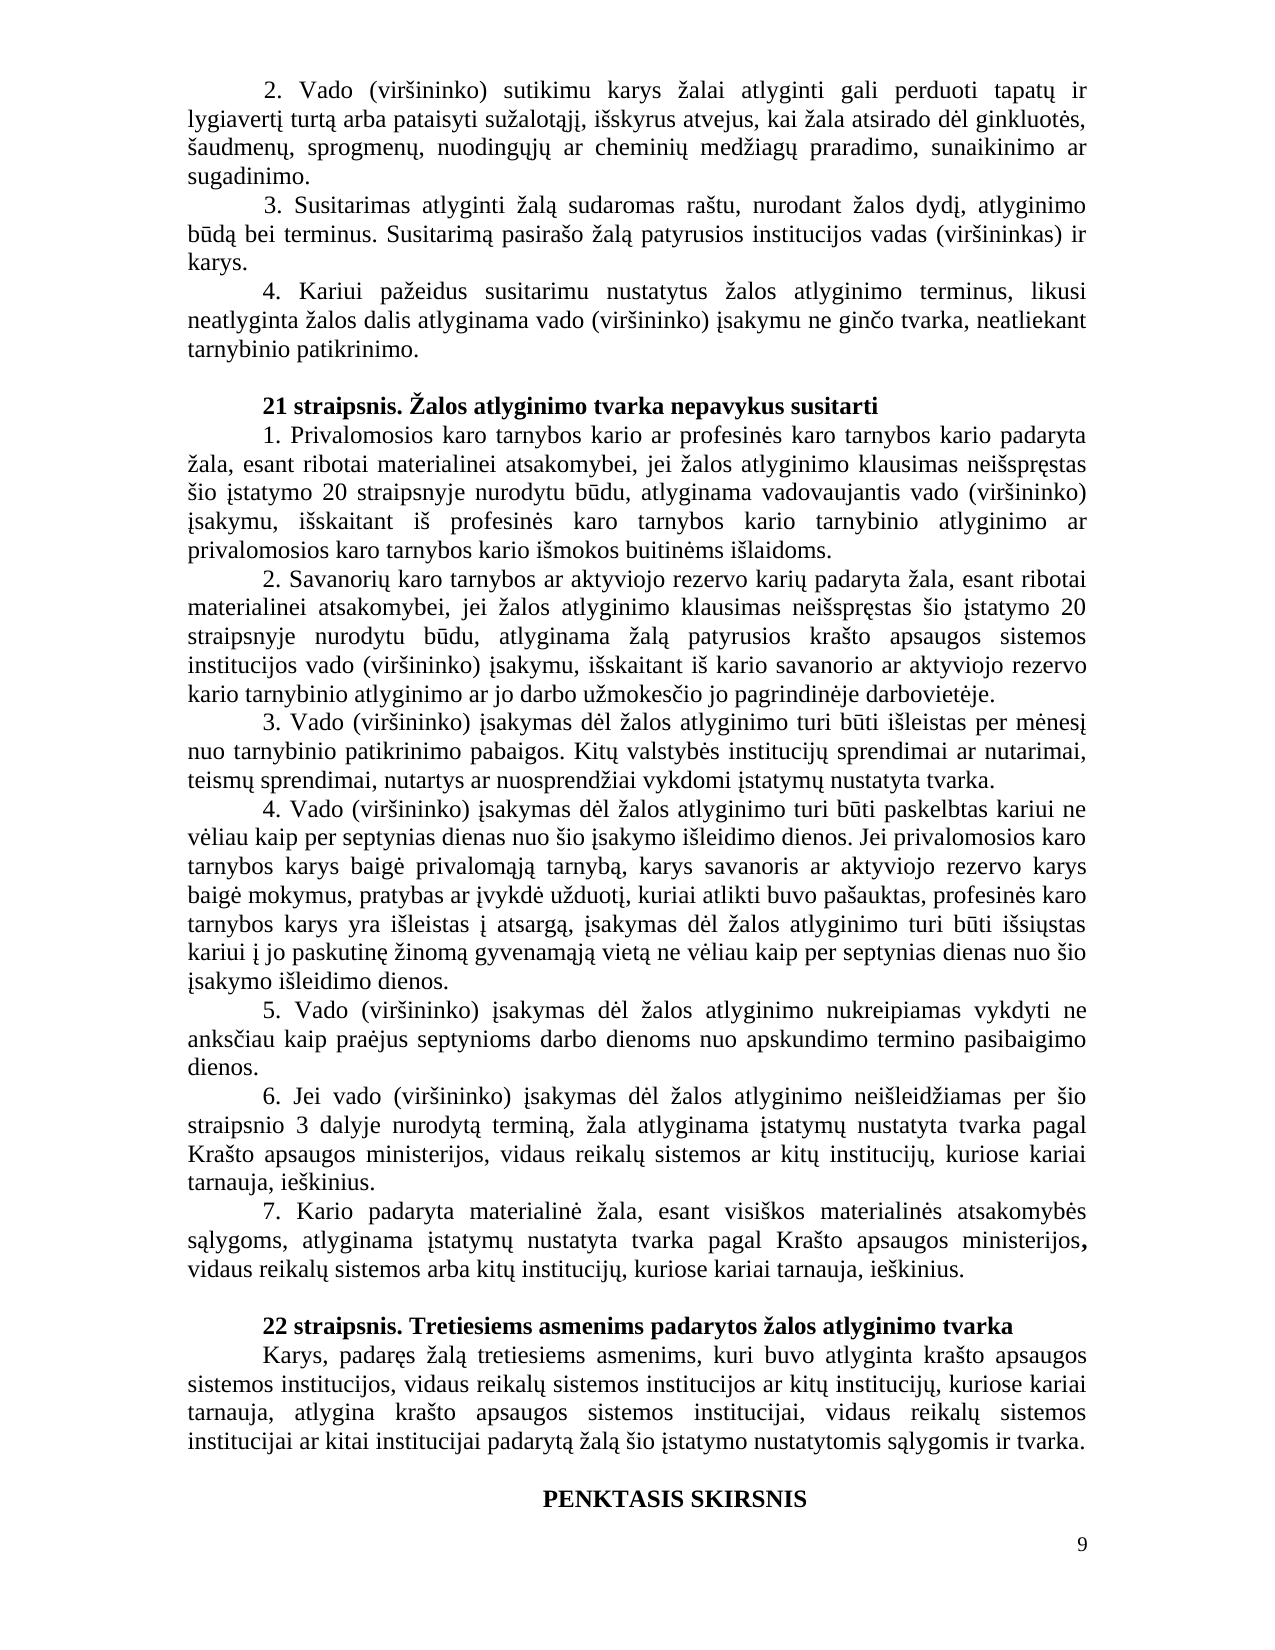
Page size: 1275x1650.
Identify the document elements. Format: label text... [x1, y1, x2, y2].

text 5. Vado (viršininko) įsakymas dėl žalos atlyginimo nukreipiamas vykdyti ne anksčiau kaip praėjus septynioms darbo dienoms nuo apskundimo termino pasibaigimo dienos. [187, 995, 1087, 1081]
text 21 straipsnis. Žalos atlyginimo tvarka nepavykus susitarti [187, 391, 1087, 420]
text 6. Jei vado (viršininko) įsakymas dėl žalos atlyginimo neišleidžiamas per šio straipsnio 3 dalyje nurodytą terminą, žala atlyginama įstatymų nustatyta tvarka pagal Krašto apsaugos ministerijos, vidaus reikalų sistemos ar kitų institucijų, kuriose kariai tarnauja, ieškinius. [187, 1081, 1087, 1196]
text PENKTASIS SKIRSNIS [187, 1484, 1087, 1512]
text 2. Vado (viršininko) sutikimu karys žalai atlyginti gali perduoti tapatų ir lygiavertį turtą arba pataisyti sužalotąjį, išskyrus atvejus, kai žala atsirado dėl ginkluotės, šaudmenų, sprogmenų, nuodingųjų ar cheminių medžiagų praradimo, sunaikinimo ar sugadinimo. [187, 75, 1087, 190]
text 4. Vado (viršininko) įsakymas dėl žalos atlyginimo turi būti paskelbtas kariui ne vėliau kaip per septynias dienas nuo šio įsakymo išleidimo dienos. Jei privalomosios karo tarnybos karys baigė privalomąją tarnybą, karys savanoris ar aktyviojo rezervo karys baigė mokymus, pratybas ar įvykdė užduotį, kuriai atlikti buvo pašauktas, profesinės karo tarnybos karys yra išleistas į atsargą, įsakymas dėl žalos atlyginimo turi būti išsiųstas kariui į jo paskutinę žinomą gyvenamąją vietą ne vėliau kaip per septynias dienas nuo šio įsakymo išleidimo dienos. [187, 794, 1087, 995]
text 3. Susitarimas atlyginti žalą sudaromas raštu, nurodant žalos dydį, atlyginimo būdą bei terminus. Susitarimą pasirašo žalą patyrusios institucijos vadas (viršininkas) ir karys. [187, 190, 1087, 276]
text 3. Vado (viršininko) įsakymas dėl žalos atlyginimo turi būti išleistas per mėnesį nuo tarnybinio patikrinimo pabaigos. Kitų valstybės institucijų sprendimai ar nutarimai, teismų sprendimai, nutartys ar nuosprendžiai vykdomi įstatymų nustatyta tvarka. [187, 707, 1087, 794]
text 2. Savanorių karo tarnybos ar aktyviojo rezervo karių padaryta žala, esant ribotai materialinei atsakomybei, jei žalos atlyginimo klausimas neišspręstas šio įstatymo 20 straipsnyje nurodytu būdu, atlyginama žalą patyrusios krašto apsaugos sistemos institucijos vado (viršininko) įsakymu, išskaitant iš kario savanorio ar aktyviojo rezervo kario tarnybinio atlyginimo ar jo darbo užmokesčio jo pagrindinėje darbovietėje. [187, 564, 1087, 707]
text 7. Kario padaryta materialinė žala, esant visiškos materialinės atsakomybės sąlygoms, atlyginama įstatymų nustatyta tvarka pagal Krašto apsaugos ministerijos, vidaus reikalų sistemos arba kitų institucijų, kuriose kariai tarnauja, ieškinius. [187, 1196, 1087, 1282]
text 22 straipsnis. Tretiesiems asmenims padarytos žalos atlyginimo tvarka [187, 1311, 1087, 1340]
text Karys, padaręs žalą tretiesiems asmenims, kuri buvo atlyginta krašto apsaugos sistemos institucijos, vidaus reikalų sistemos institucijos ar kitų institucijų, kuriose kariai tarnauja, atlygina krašto apsaugos sistemos institucijai, vidaus reikalų sistemos institucijai ar kitai institucijai padarytą žalą šio įstatymo nustatytomis sąlygomis ir tvarka. [187, 1340, 1087, 1455]
text 4. Kariui pažeidus susitarimu nustatytus žalos atlyginimo terminus, likusi neatlyginta žalos dalis atlyginama vado (viršininko) įsakymu ne ginčo tvarka, neatliekant tarnybinio patikrinimo. [187, 276, 1087, 362]
text 1. Privalomosios karo tarnybos kario ar profesinės karo tarnybos kario padaryta žala, esant ribotai materialinei atsakomybei, jei žalos atlyginimo klausimas neišspręstas šio įstatymo 20 straipsnyje nurodytu būdu, atlyginama vadovaujantis vado (viršininko) įsakymu, išskaitant iš profesinės karo tarnybos kario tarnybinio atlyginimo ar privalomosios karo tarnybos kario išmokos buitinėms išlaidoms. [187, 420, 1087, 564]
